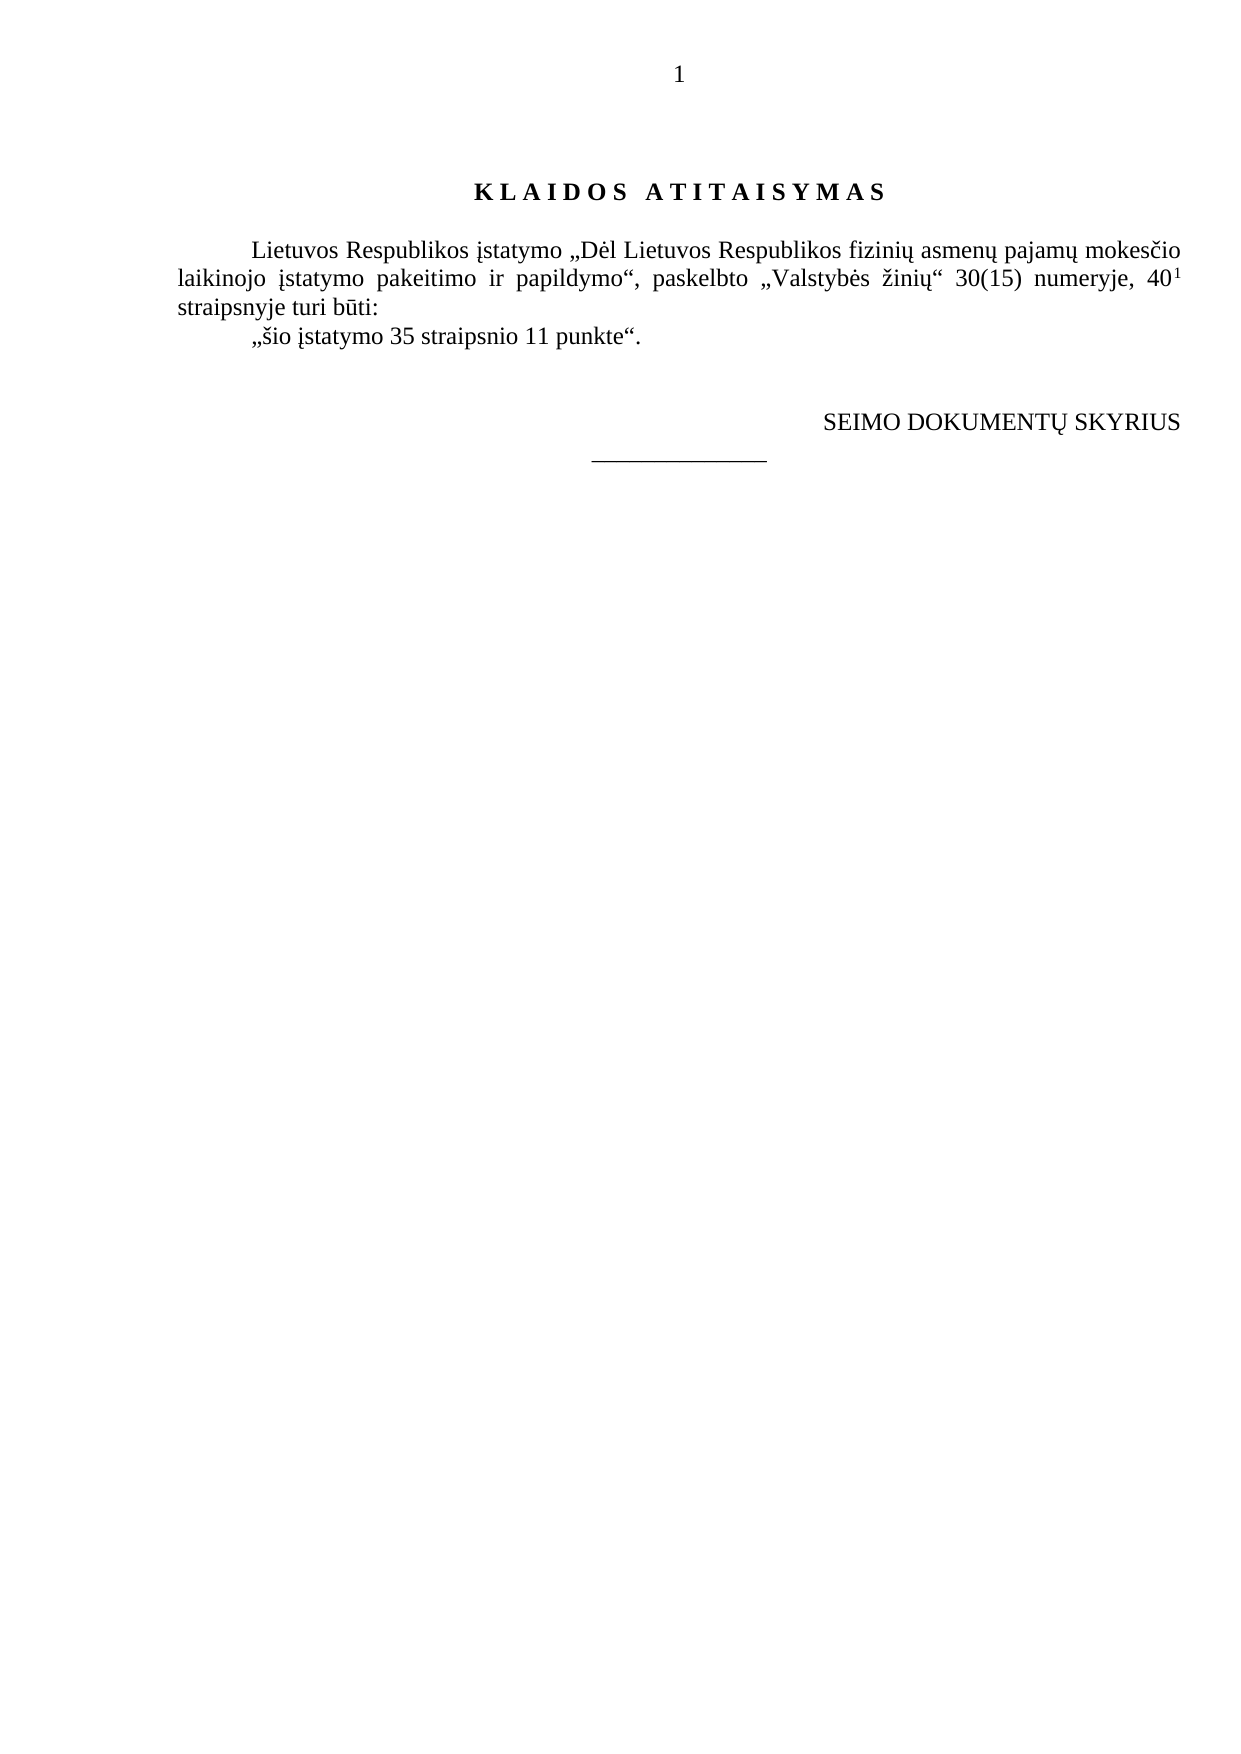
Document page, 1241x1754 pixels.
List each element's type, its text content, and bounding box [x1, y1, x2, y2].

text ______________ [177, 436, 1181, 465]
text KLAIDOS ATITAISYMAS [177, 177, 1181, 206]
text Lietuvos Respublikos įstatymo „Dėl Lietuvos Respublikos fizinių asmenų pajamų mokesčio laikinojo įstatymo pakeitimo ir papildymo“, paskelbto „Valstybės žinių“ 30(15) numeryje, 401 straipsnyje turi būti: [177, 235, 1181, 321]
text SEIMO DOKUMENTŲ SKYRIUS [177, 407, 1181, 436]
text „šio įstatymo 35 straipsnio 11 punkte“. [177, 321, 1181, 350]
